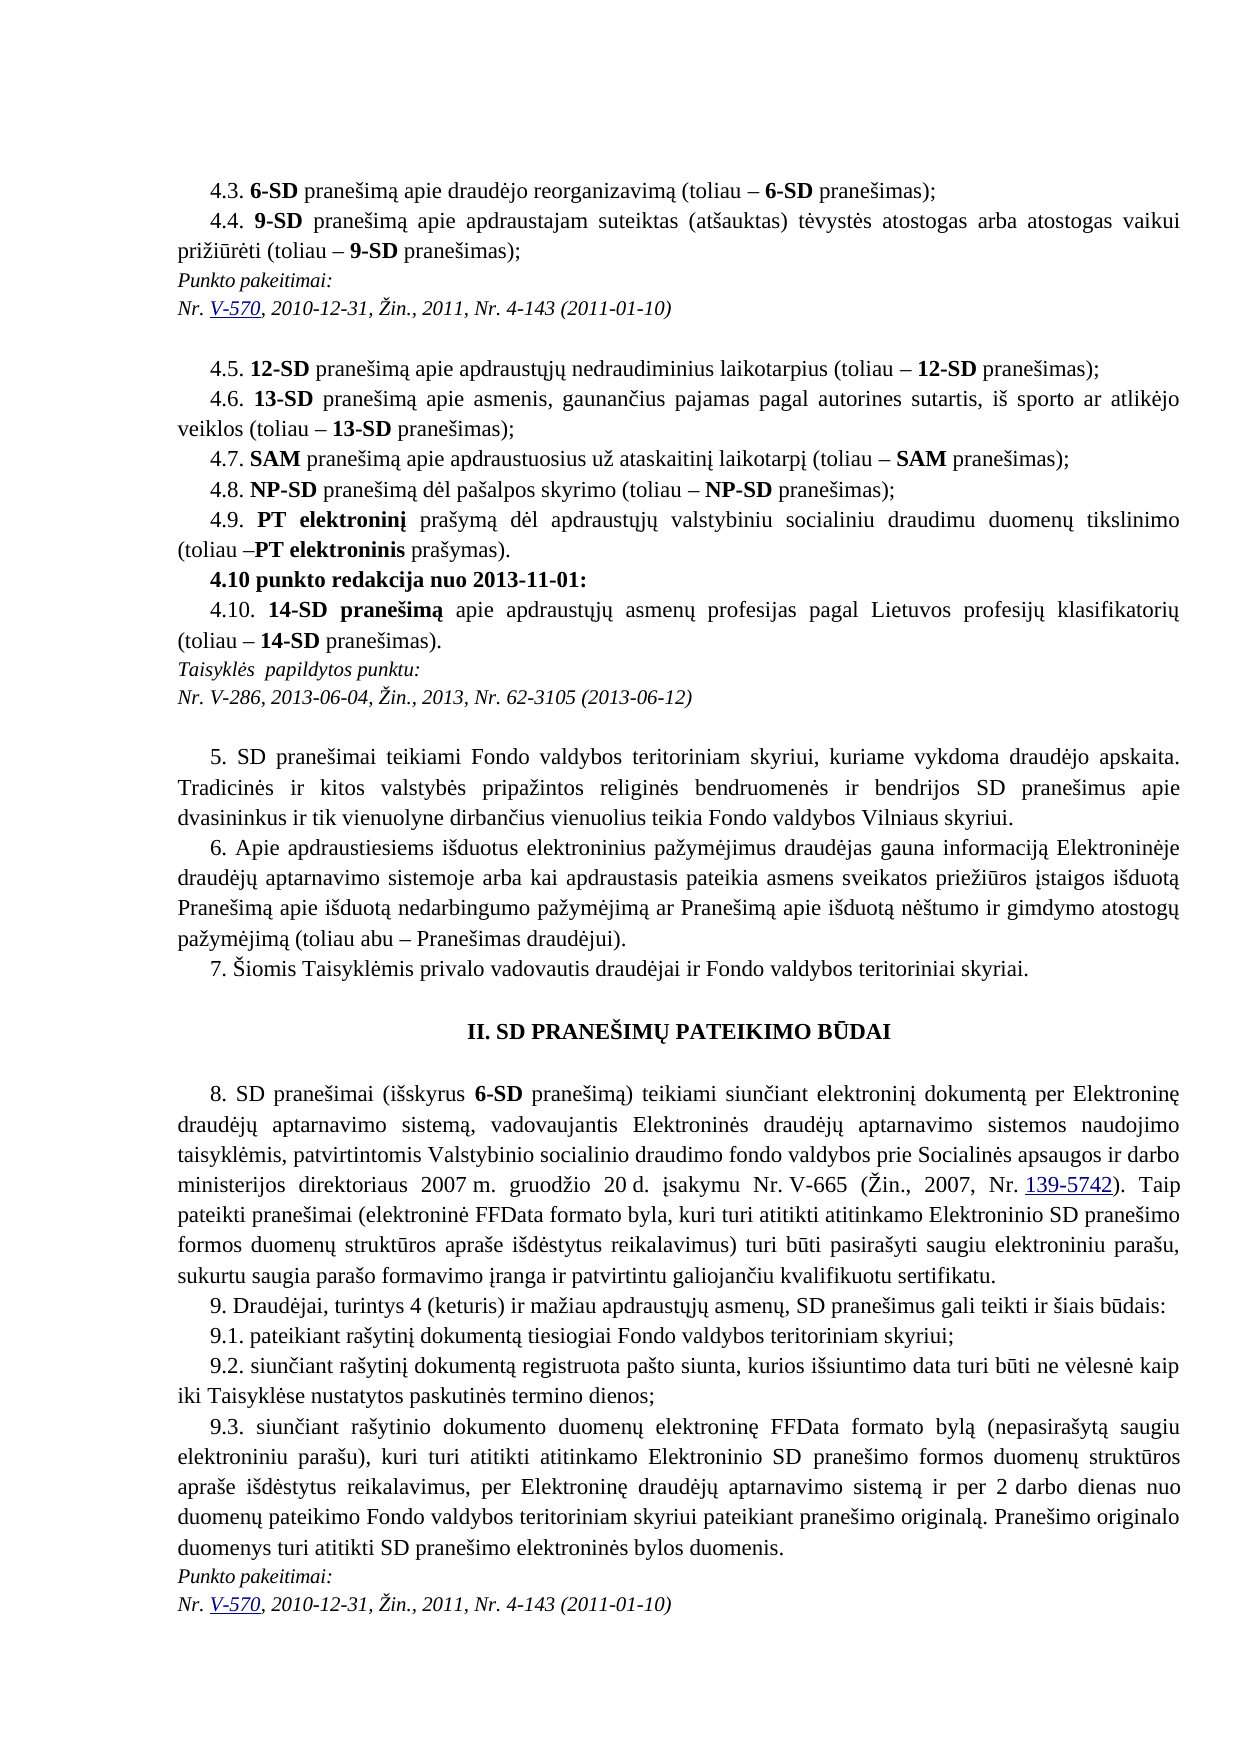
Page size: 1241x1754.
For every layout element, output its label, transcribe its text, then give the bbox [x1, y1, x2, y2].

text 4.8. NP-SD pranešimą dėl pašalpos skyrimo (toliau – NP-SD pranešimas); [177, 476, 1181, 502]
text 9.3. siunčiant rašytinio dokumento duomenų elektroninę FFData formato bylą (nepasirašytą saugiu elektroniniu parašu), kuri turi atitikti atitinkamo Elektroninio SD pranešimo formos duomenų struktūros apraše išdėstytus reikalavimus, per Elektroninę draudėjų aptarnavimo sistemą ir per 2 darbo dienas nuo duomenų pateikimo Fondo valdybos teritoriniam skyriui pateikiant pranešimo originalą. Pranešimo originalo duomenys turi atitikti SD pranešimo elektroninės bylos duomenis. [177, 1413, 1181, 1560]
text Nr. V-570, 2010-12-31, Žin., 2011, Nr. 4-143 (2011-01-10) [177, 1592, 1181, 1616]
text 6. Apie apdraustiesiems išduotus elektroninius pažymėjimus draudėjas gauna informaciją Elektroninėje draudėjų aptarnavimo sistemoje arba kai apdraustasis pateikia asmens sveikatos priežiūros įstaigos išduotą Pranešimą apie išduotą nedarbingumo pažymėjimą ar Pranešimą apie išduotą nėštumo ir gimdymo atostogų pažymėjimą (toliau abu – Pranešimas draudėjui). [177, 834, 1181, 951]
text 8. SD pranešimai (išskyrus 6-SD pranešimą) teikiami siunčiant elektroninį dokumentą per Elektroninę draudėjų aptarnavimo sistemą, vadovaujantis Elektroninės draudėjų aptarnavimo sistemos naudojimo taisyklėmis, patvirtintomis Valstybinio socialinio draudimo fondo valdybos prie Socialinės apsaugos ir darbo ministerijos direktoriaus 2007 m. gruodžio 20 d. įsakymu Nr. V-665 (Žin., 2007, Nr. 139-5742). Taip pateikti pranešimai (elektroninė FFData formato byla, kuri turi atitikti atitinkamo Elektroninio SD pranešimo formos duomenų struktūros apraše išdėstytus reikalavimus) turi būti pasirašyti saugiu elektroniniu parašu, sukurtu saugia parašo formavimo įranga ir patvirtintu galiojančiu kvalifikuotu sertifikatu. [177, 1081, 1181, 1288]
text II. SD PRANEŠIMų PATEIKIMO BŪDAI [177, 1018, 1181, 1044]
text 7. Šiomis Taisyklėmis privalo vadovautis draudėjai ir Fondo valdybos teritoriniai skyriai. [177, 955, 1181, 981]
text Punkto pakeitimai: [177, 268, 1181, 292]
text 4.5. 12-SD pranešimą apie apdraustųjų nedraudiminius laikotarpius (toliau – 12-SD pranešimas); [177, 355, 1181, 381]
text 9.1. pateikiant rašytinį dokumentą tiesiogiai Fondo valdybos teritoriniam skyriui; [177, 1322, 1181, 1348]
text Nr. V-570, 2010-12-31, Žin., 2011, Nr. 4-143 (2011-01-10) [177, 296, 1181, 320]
text Nr. V-286, 2013-06-04, Žin., 2013, Nr. 62-3105 (2013-06-12) [177, 685, 1181, 709]
text 4.10 punkto redakcija nuo 2013-11-01: [177, 566, 1181, 593]
text 4.7. SAM pranešimą apie apdraustuosius už ataskaitinį laikotarpį (toliau – SAM pranešimas); [177, 446, 1181, 472]
text Taisyklės papildytos punktu: [177, 657, 1181, 681]
text 4.3. 6-SD pranešimą apie draudėjo reorganizavimą (toliau – 6-SD pranešimas); [177, 177, 1181, 203]
text 4.4. 9-SD pranešimą apie apdraustajam suteiktas (atšauktas) tėvystės atostogas arba atostogas vaikui prižiūrėti (toliau – 9-SD pranešimas); [177, 207, 1181, 264]
text 4.9. PT elektroninį prašymą dėl apdraustųjų valstybiniu socialiniu draudimu duomenų tikslinimo (toliau –PT elektroninis prašymas). [177, 506, 1181, 562]
text 4.6. 13-SD pranešimą apie asmenis, gaunančius pajamas pagal autorines sutartis, iš sporto ar atlikėjo veiklos (toliau – 13-SD pranešimas); [177, 385, 1181, 442]
text 9. Draudėjai, turintys 4 (keturis) ir mažiau apdraustųjų asmenų, SD pranešimus gali teikti ir šiais būdais: [177, 1292, 1181, 1318]
text 5. SD pranešimai teikiami Fondo valdybos teritoriniam skyriui, kuriame vykdoma draudėjo apskaita. Tradicinės ir kitos valstybės pripažintos religinės bendruomenės ir bendrijos SD pranešimus apie dvasininkus ir tik vienuolyne dirbančius vienuolius teikia Fondo valdybos Vilniaus skyriui. [177, 743, 1181, 830]
text 9.2. siunčiant rašytinį dokumentą registruota pašto siunta, kurios išsiuntimo data turi būti ne vėlesnė kaip iki Taisyklėse nustatytos paskutinės termino dienos; [177, 1352, 1181, 1409]
text Punkto pakeitimai: [177, 1564, 1181, 1588]
text 4.10. 14-SD pranešimą apie apdraustųjų asmenų profesijas pagal Lietuvos profesijų klasifikatorių (toliau – 14-SD pranešimas). [177, 597, 1181, 653]
